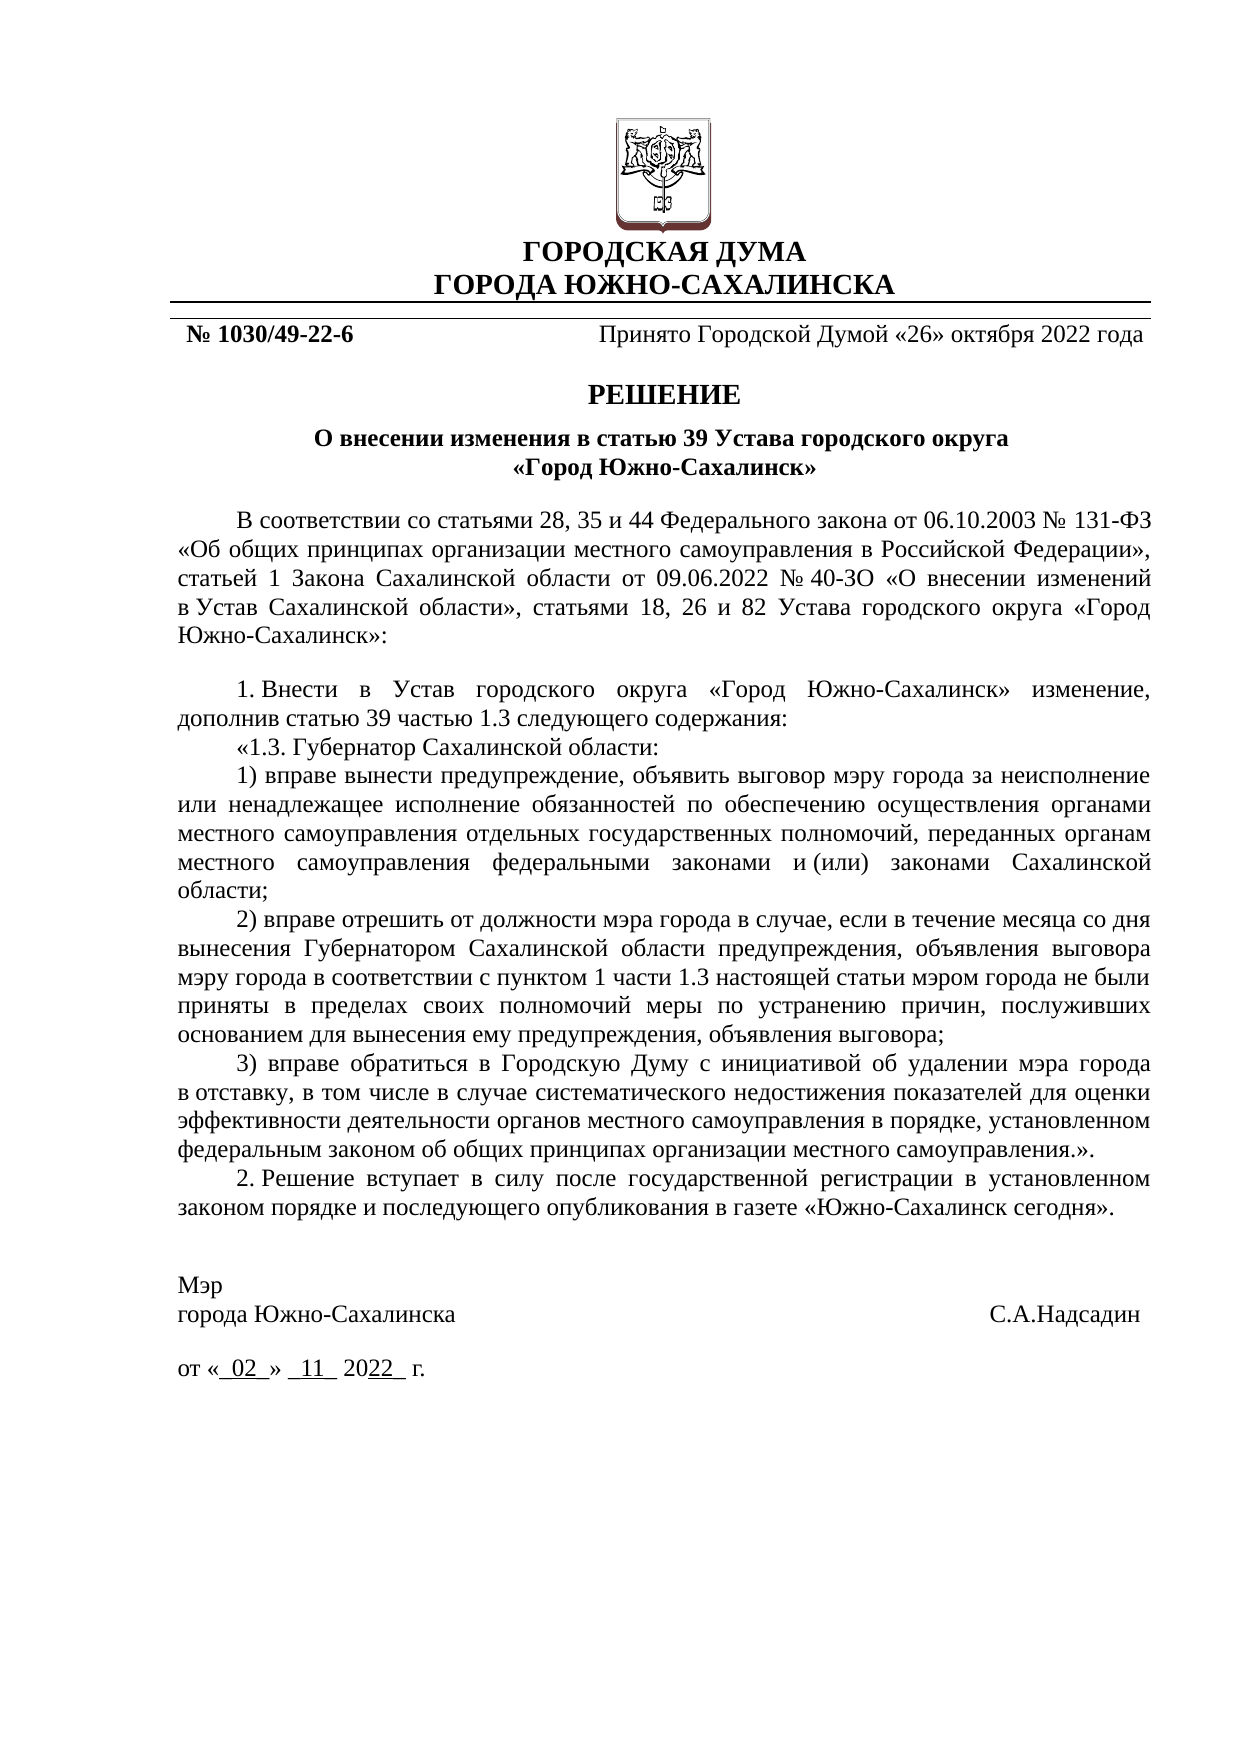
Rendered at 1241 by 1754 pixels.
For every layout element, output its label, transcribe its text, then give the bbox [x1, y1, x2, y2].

table_header [170, 303, 1151, 318]
text РЕШЕНИЕ [177, 377, 1152, 410]
text 1) вправе вынести предупреждение, объявить выговор мэру города за неисполнение или ненадлежащее исполнение обязанностей по обеспечению осуществления органами местного самоуправления отдельных государственных полномочий, переданных органам местного самоуправления федеральными законами и (или) законами Сахалинской области; [177, 760, 1152, 904]
text 1. Внести в Устав городского округа «Город Южно-Сахалинск» изменение, дополнив статью 39 частью 1.3 следующего содержания: [177, 674, 1152, 732]
text В соответствии со статьями 28, 35 и 44 Федерального закона от 06.10.2003 № 131-ФЗ «Об общих принципах организации местного самоуправления в Российской Федерации», статьей 1 Закона Сахалинской области от 09.06.2022 № 40-ЗО «О внесении изменений в Устав Сахалинской области», статьями 18, 26 и 82 Устава городского округа «Город Южно-Сахалинск»: [177, 505, 1152, 649]
text города Южно-Сахалинска С.А.Надсадин [177, 1299, 1152, 1328]
text 3) вправе обратиться в Городскую Думу с инициативой об удалении мэра города в отставку, в том числе в случае систематического недостижения показателей для оценки эффективности деятельности органов местного самоуправления в порядке, установленном федеральным законом об общих принципах организации местного самоуправления.». [177, 1048, 1152, 1163]
text «1.3. Губернатор Сахалинской области: [177, 732, 1152, 760]
text Мэр [177, 1270, 1152, 1299]
text О внесении изменения в статью 39 Устава городского округа «Город Южно-Сахалинск» [177, 423, 1152, 480]
text ГОРОДСКАЯ ДУМА [177, 234, 1152, 267]
text городА южно-сахалинскА [177, 267, 1152, 301]
text 2. Решение вступает в силу после государственной регистрации в установленном законом порядке и последующего опубликования в газете «Южно-Сахалинск сегодня». [177, 1163, 1152, 1220]
text 2) вправе отрешить от должности мэра города в случае, если в течение месяца со дня вынесения Губернатором Сахалинской области предупреждения, объявления выговора мэру города в соответствии с пунктом 1 части 1.3 настоящей статьи мэром города не были приняты в пределах своих полномочий меры по устранению причин, послуживших основанием для вынесения ему предупреждения, объявления выговора; [177, 904, 1152, 1048]
text от «_02_» _11_ 2022_ г. [177, 1353, 1152, 1382]
text № 1030/49-22-6 Принято Городской Думой «26» октября 2022 года [177, 319, 1152, 348]
